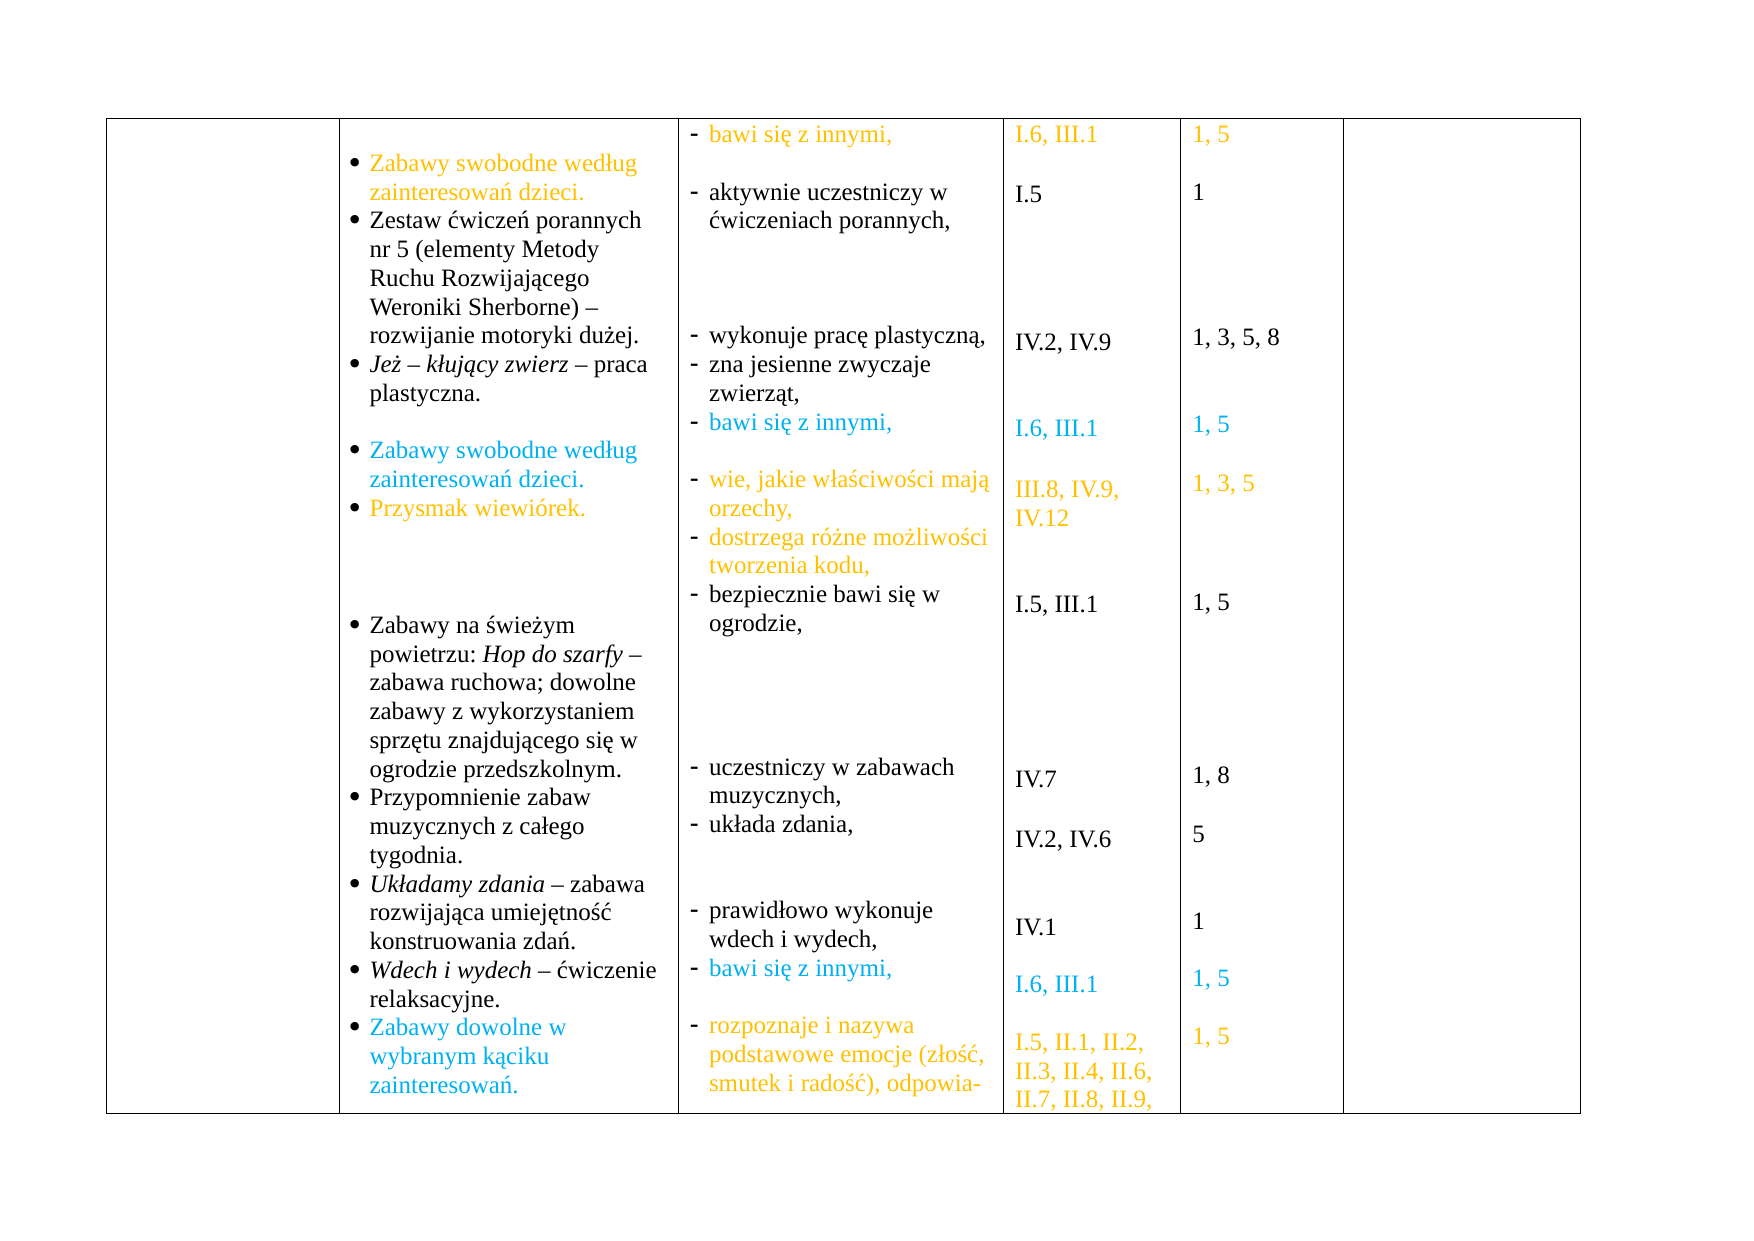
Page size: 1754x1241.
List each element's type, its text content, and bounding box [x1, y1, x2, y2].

table_cell I.6, III.1 I.5 IV.2, IV.9 I.6, III.1 III.8, IV.9, IV.12 I.5, III.1 IV.7 IV.2, IV.6 IV.1 I.6, III.1 I.5, II.1, II.2, II.3, II.4, II.6, II.7, II.8, II.9, [1004, 119, 1180, 1113]
table_cell 1, 5 1 1, 3, 5, 8 1, 5 1, 3, 5 1, 5 1, 8 5 1 1, 5 1, 5 [1181, 119, 1343, 1113]
table_cell [1344, 119, 1580, 1113]
table_cell Zwierzątka do domu, zwierzątka na spacer – zabawa orientacyjnoporządkowa. Jak się dziś czujesz? – określanie nastroju. To, co czujesz, nie jest złe – w świecie emocji. Zabawy swobodne według zainteresowań dzieci. Zestaw ćwiczeń porannych nr 5 (elementy Metody Ruchu Rozwijającego Weroniki Sherborne) – rozwijanie motoryki dużej. Jeż – kłujący zwierz – praca plastyczna. Zabawy swobodne według zainteresowań dzieci. Przysmak wiewiórek. Zabawy na świeżym powietrzu: Hop do szarfy – zabawa ruchowa; dowolne zabawy z wykorzystaniem sprzętu znajdującego się w ogrodzie przedszkolnym. Przypomnienie zabaw muzycznych z całego tygodnia. Układamy zdania – zabawa rozwijająca umiejętność konstruowania zdań. Wdech i wydech – ćwiczenie relaksacyjne. Zabawy dowolne w wybranym kąciku zainteresowań. Kłótnia w piaskownicy – wprowadzenie w świat emocji. Zwierzęta jesienią – ewaluacja. Praca z kolorową kartą. Czynności samoobsługowe zgodne z planem dnia. [340, 119, 678, 1113]
table_cell [107, 119, 339, 1113]
table_cell Dziecko: uczestniczy w zabawie; reaguje na hasła słowne, określa swój nastrój na wachlarzu emocji i uzasadnia wybór, rozpoznaje i nazywa emocje: smutek i radość; odpowiada na pytania do usłyszanego tekstu, wie, jak można okazywać odczuwanie smutku i radości, odróżnia natężenie emocji u siebie i u innych po mowie ciała, bawi się z innymi, aktywnie uczestniczy w ćwiczeniach porannych, wykonuje pracę plastyczną, zna jesienne zwyczaje zwierząt, bawi się z innymi, wie, jakie właściwości mają orzechy, dostrzega różne możliwości tworzenia kodu, bezpiecznie bawi się w ogrodzie, uczestniczy w zabawach muzycznych, układa zdania, prawidłowo wykonuje wdech i wydech, bawi się z innymi, rozpoznaje i nazywa podstawowe emocje (złość, smutek i radość), odpowia­da na pytania do usłyszanego tekstu, rozpoznaje podstawowe emocje na rysunkach, rozpoznaje podstawowe reakcje ciała związane z emocjami: złości, smutku i radości, kończy zdania rozpoczęte przez N., odszukuje małą naklejkę z rysiem i nakleja ją w kółku na karcie, samodzielnie wykonuje podstawowe czynności higieniczne. [679, 119, 1003, 1113]
